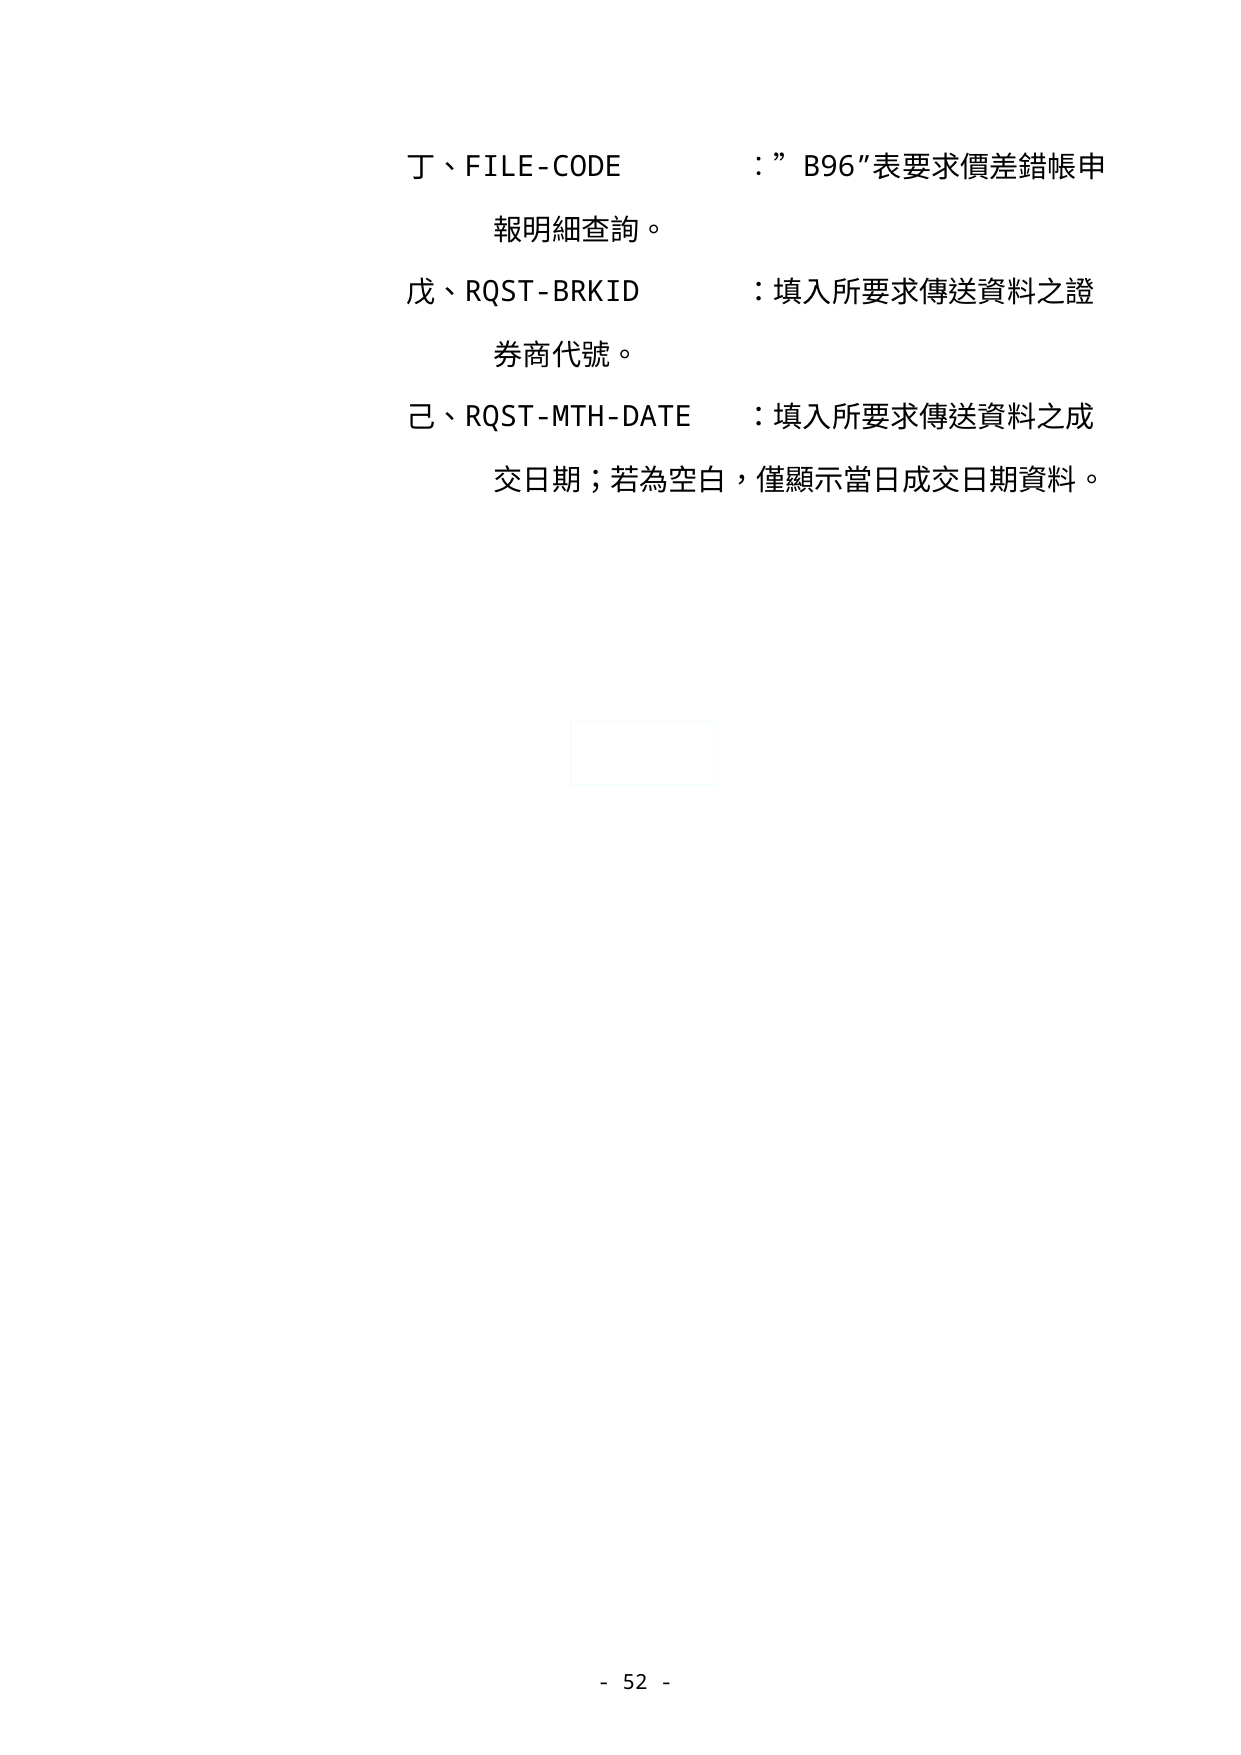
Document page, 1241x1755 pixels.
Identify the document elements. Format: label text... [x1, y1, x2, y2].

list FILE-CODE ︰”B96”表要求價差錯帳申報明細查詢。 [406, 123, 1122, 248]
list RQST-MTH-DATE ：填入所要求傳送資料之成交日期；若為空白，僅顯示當日成交日期資料。 [406, 373, 1122, 498]
list RQST-BRKID ：填入所要求傳送資料之證券商代號。 [406, 248, 1122, 373]
